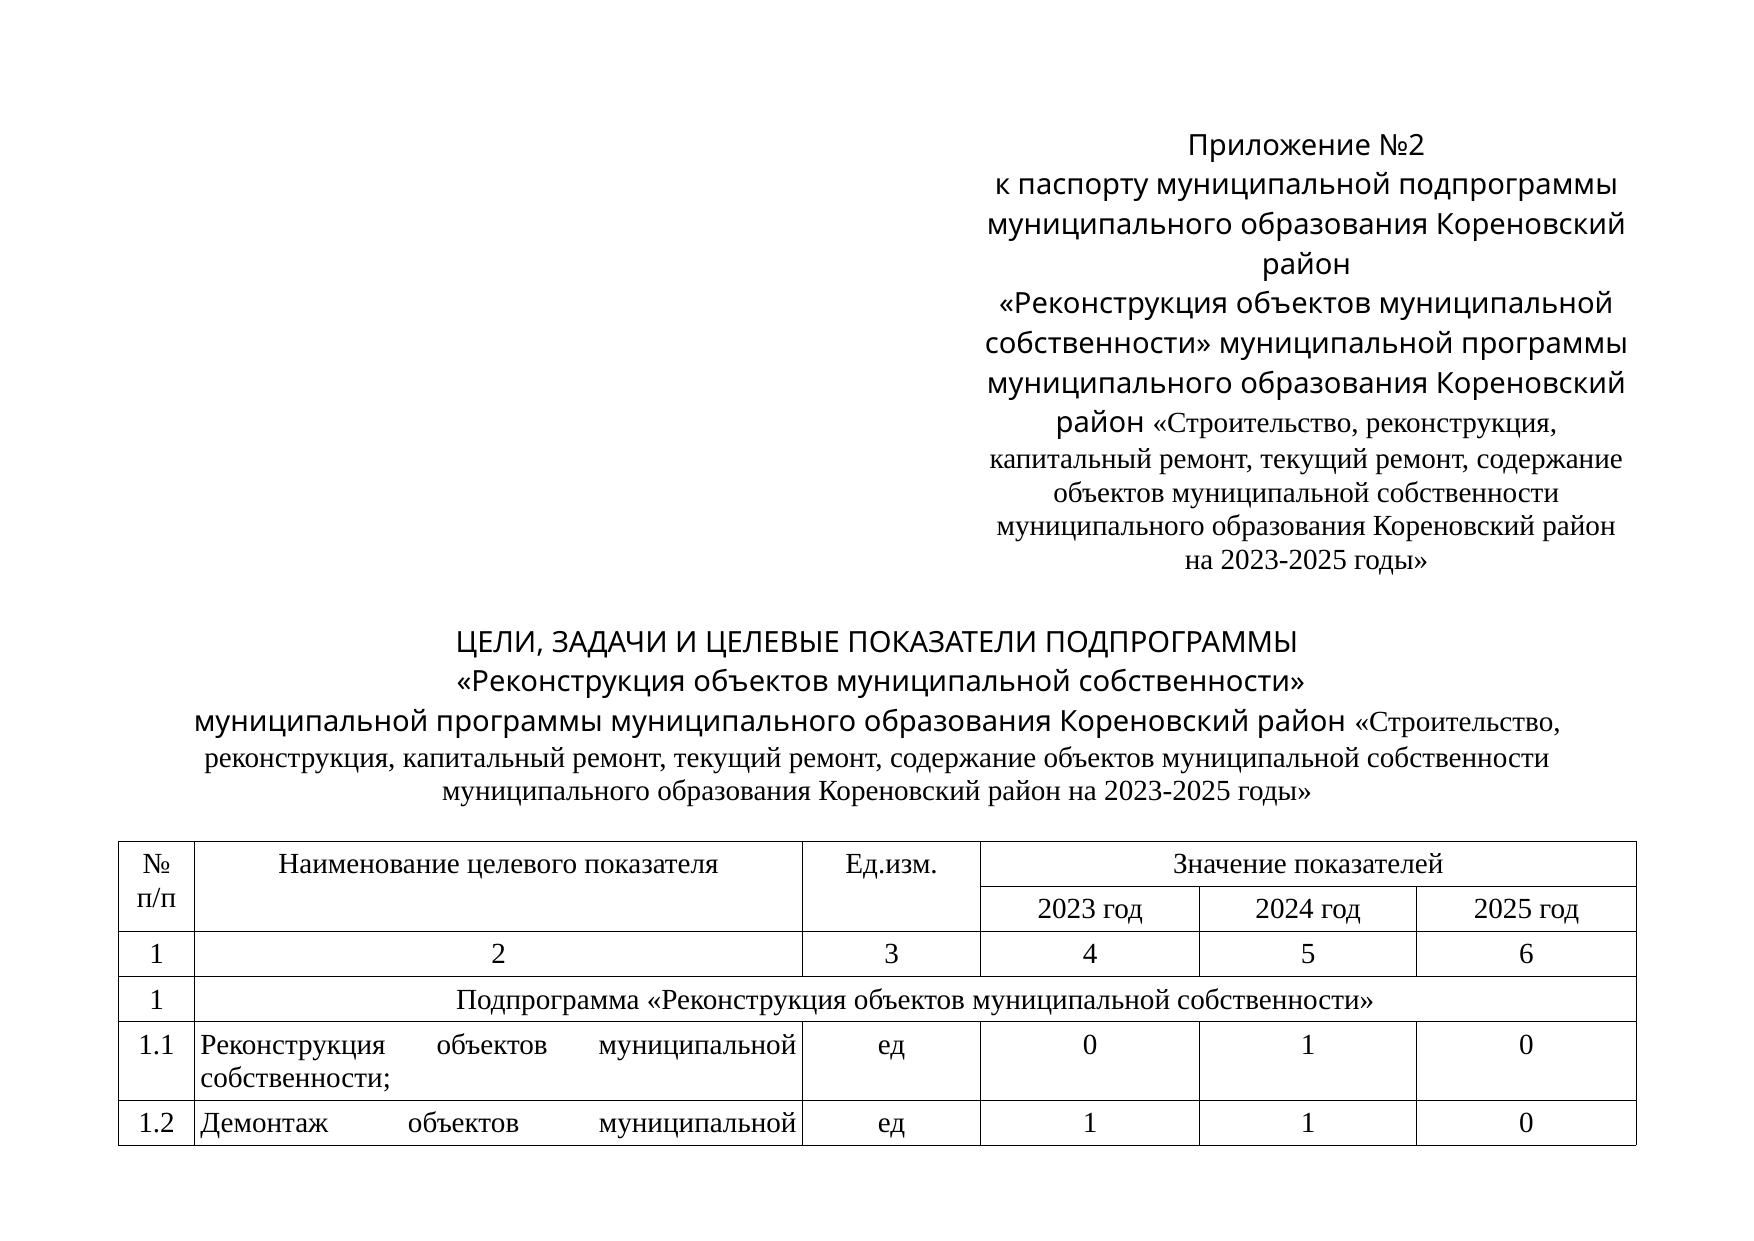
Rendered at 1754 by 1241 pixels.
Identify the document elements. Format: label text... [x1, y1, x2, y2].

table_cell 0 [1417, 1022, 1636, 1100]
table_cell 2023 год [981, 887, 1199, 931]
table_cell 4 [981, 932, 1199, 976]
table_cell 1 [119, 977, 194, 1021]
table_cell Подпрограмма «Реконструкция объектов муниципальной собственности» [195, 977, 1636, 1021]
table_cell 1 [119, 932, 194, 976]
table_header № п/п [119, 842, 194, 931]
table_cell 1.2 [119, 1101, 194, 1145]
table_cell 1 [1200, 1101, 1416, 1145]
table_header Ед.изм. [803, 842, 980, 931]
table_cell Демонтаж объектов муниципальной [195, 1101, 802, 1145]
table_header Наименование целевого показателя [195, 842, 802, 931]
table_cell 2025 год [1417, 887, 1636, 931]
table_cell 0 [981, 1022, 1199, 1100]
table_cell 3 [803, 932, 980, 976]
table_cell ед [803, 1022, 980, 1100]
text ЦЕЛИ, ЗАДАЧИ И ЦЕЛЕВЫЕ ПОКАЗАТЕЛИ ПОДПРОГРАММЫ [118, 621, 1636, 661]
table_cell 5 [1200, 932, 1416, 976]
table_cell ед [803, 1101, 980, 1145]
text «Реконструкция объектов муниципальной собственности» [118, 661, 1636, 700]
table_cell 1.1 [119, 1022, 194, 1100]
table_cell 2 [195, 932, 802, 976]
table_cell 6 [1417, 932, 1636, 976]
table_cell 0 [1417, 1101, 1636, 1145]
table_cell 1 [1200, 1022, 1416, 1100]
table_cell 2024 год [1200, 887, 1416, 931]
table_header Приложение №2 к паспорту муниципальной подпрограммы муниципального образования Кореновский район «Реконструкция объектов муниципальной собственности» муниципальной программы муниципального образования Кореновский район «Строительство, реконструкция, капитальный ремонт, текущий ремонт, содержание объектов муниципальной собственности муниципального образования Кореновский район на 2023-2025 годы» [977, 118, 1636, 581]
table_cell 1 [981, 1101, 1199, 1145]
table_cell Реконструкция объектов муниципальной собственности; [195, 1022, 802, 1100]
text муниципальной программы муниципального образования Кореновский район «Строительство, реконструкция, капитальный ремонт, текущий ремонт, содержание объектов муниципальной собственности муниципального образования Кореновский район на 2023-2025 годы» [118, 700, 1636, 807]
table_header Значение показателей [981, 842, 1636, 886]
